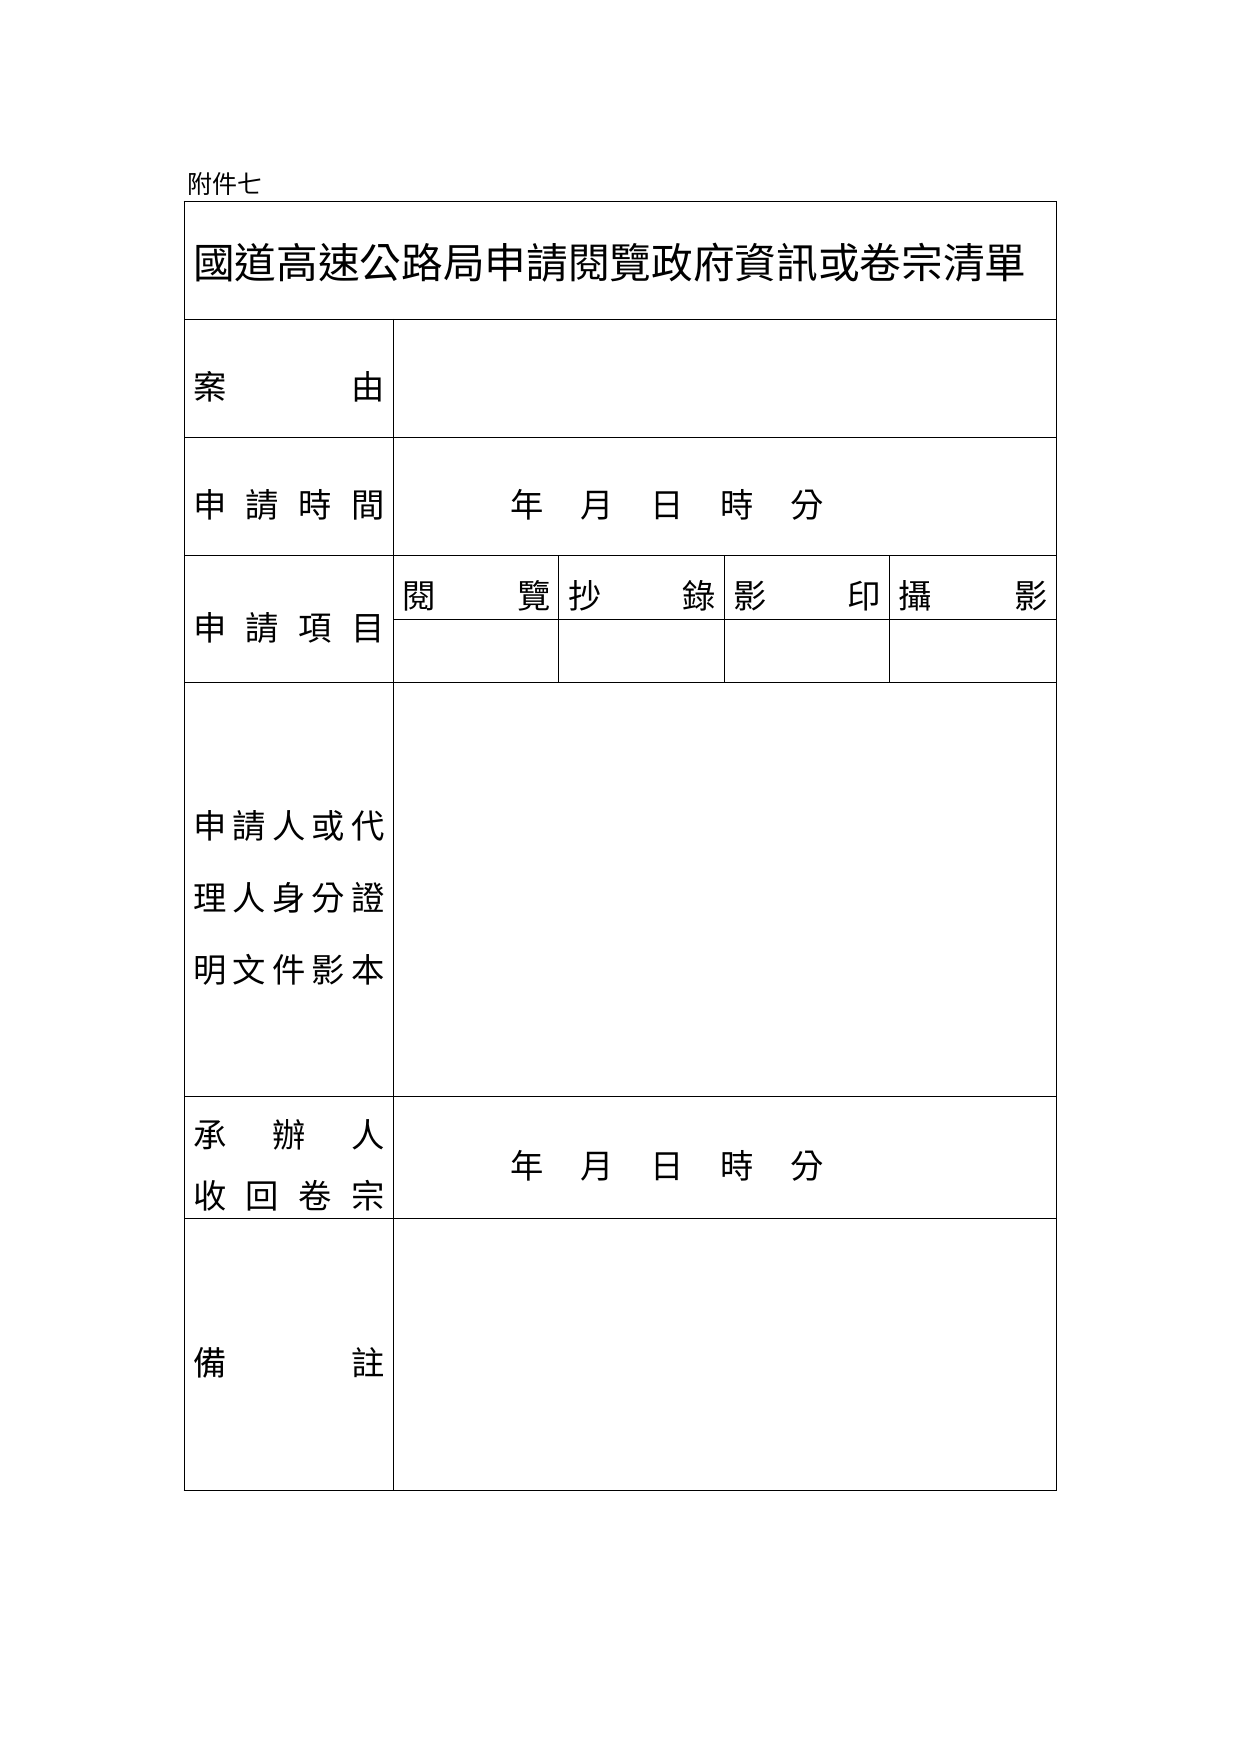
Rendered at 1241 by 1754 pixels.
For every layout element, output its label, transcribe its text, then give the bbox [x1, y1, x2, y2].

table_cell 申請人或代理人身分證明文件影本 [185, 683, 393, 1096]
table_cell 攝影 [890, 556, 1056, 619]
table_cell 申請項目 [185, 556, 393, 682]
table_cell 年 月 日 時 分 [394, 438, 1056, 555]
table_cell [890, 620, 1056, 682]
table_header 國道高速公路局申請閱覽政府資訊或卷宗清單 [185, 202, 1056, 319]
table_cell 備註 [185, 1219, 393, 1490]
table_cell 抄錄 [559, 556, 724, 619]
table_cell 申請時間 [185, 438, 393, 555]
table_cell 案由 [185, 320, 393, 437]
table_cell 影印 [725, 556, 889, 619]
table_cell 承辦人 收回卷宗 [185, 1097, 393, 1218]
table_cell 年 月 日 時 分 [394, 1097, 1056, 1218]
table_cell [394, 683, 1056, 1096]
table_cell [559, 620, 724, 682]
table_cell 閱覽 [394, 556, 558, 619]
table_cell [394, 320, 1056, 437]
table_cell [394, 620, 558, 682]
table_cell [725, 620, 889, 682]
table_cell [394, 1219, 1056, 1490]
text 附件七 [187, 164, 1053, 201]
